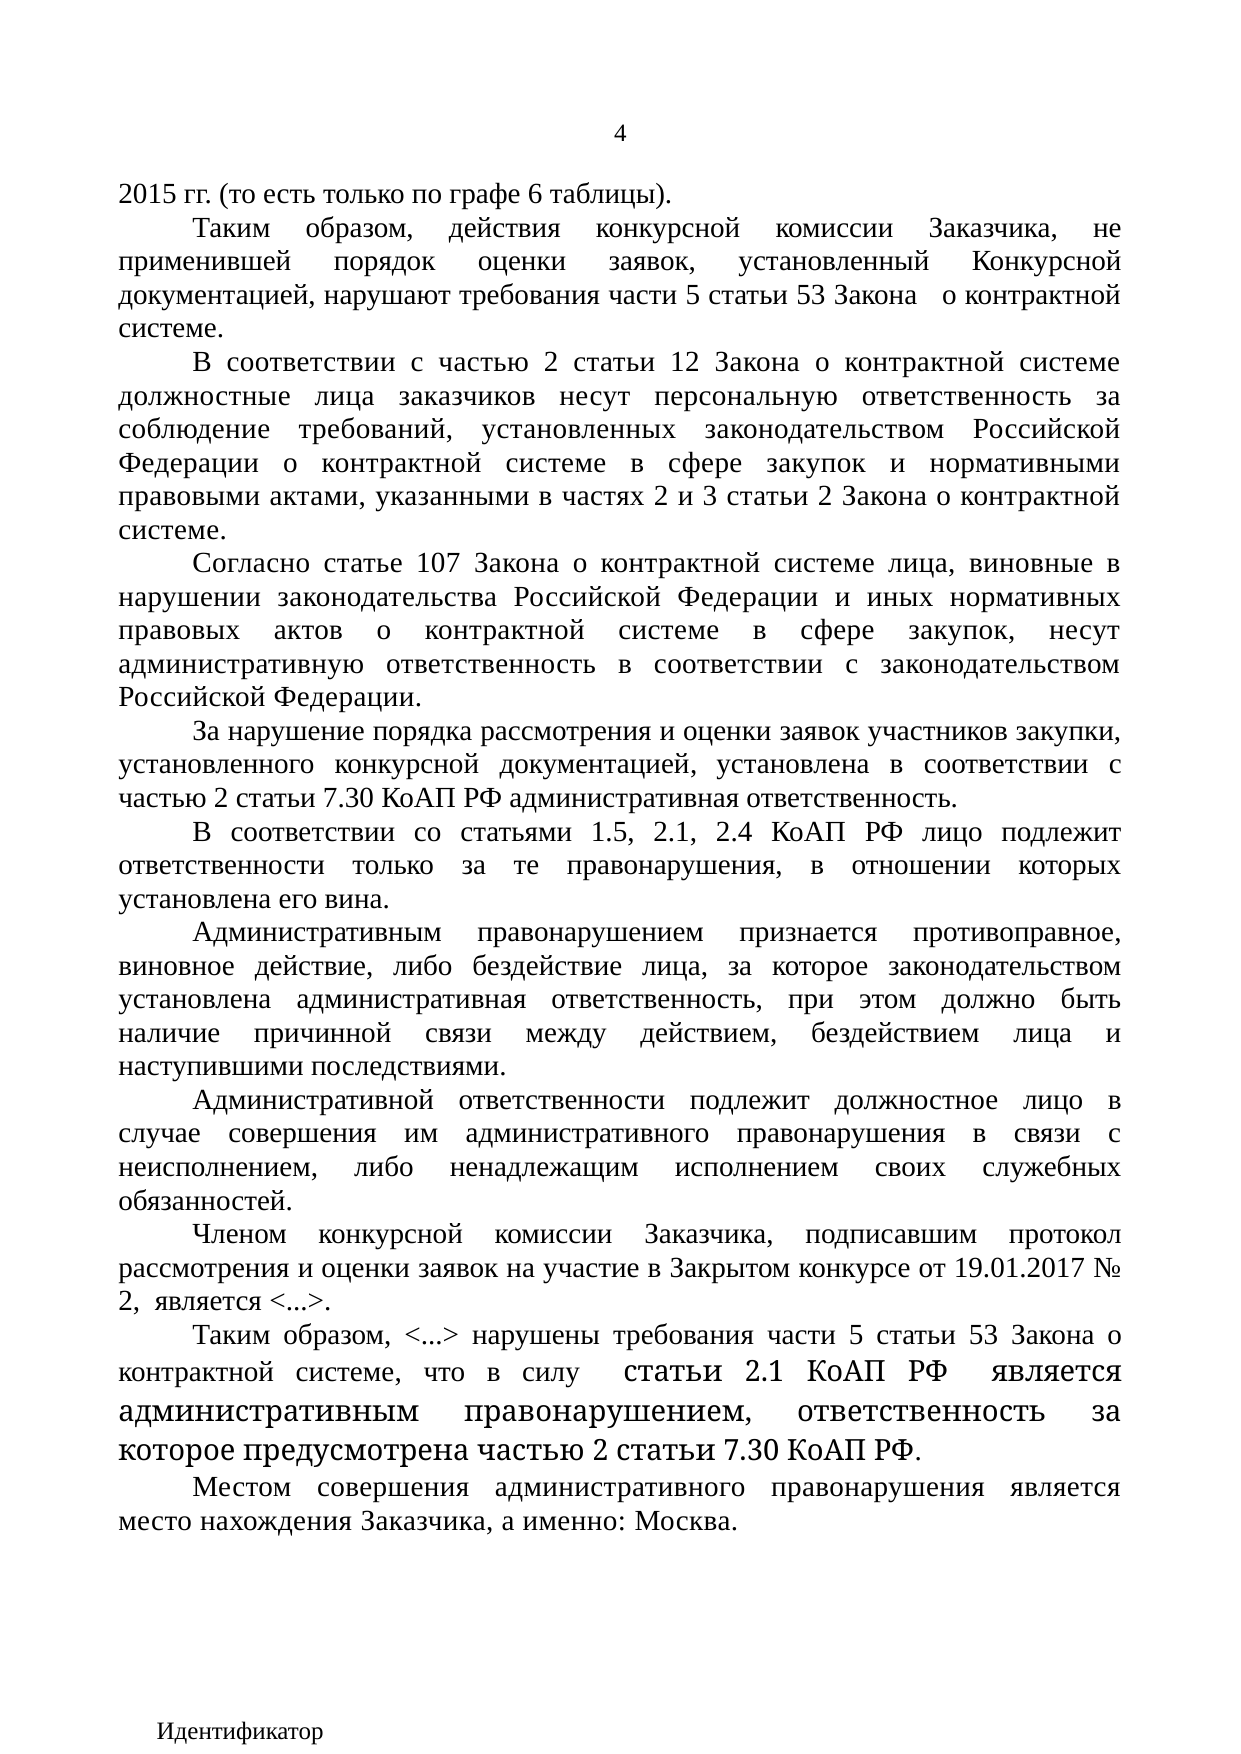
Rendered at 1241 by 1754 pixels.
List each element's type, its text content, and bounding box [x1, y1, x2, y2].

list 2015 гг. (то есть только по графе 6 таблицы). [118, 176, 1122, 210]
text За нарушение порядка рассмотрения и оценки заявок участников закупки, установленного конкурсной документацией, установлена в соответствии с частью 2 статьи 7.30 КоАП РФ административная ответственность. [118, 713, 1122, 814]
text В соответствии со статьями 1.5, 2.1, 2.4 КоАП РФ лицо подлежит ответственности только за те правонарушения, в отношении которых установлена его вина. [118, 814, 1122, 914]
text Местом совершения административного правонарушения является место нахождения Заказчика, а именно: Москва. [118, 1469, 1122, 1536]
text Таким образом, <...> нарушены требования части 5 статьи 53 Закона о контрактной системе, что в силу статьи 2.1 КоАП РФ является административным правонарушением, ответственность за которое предусмотрена частью 2 статьи 7.30 КоАП РФ. [118, 1317, 1122, 1469]
list Таким образом, действия конкурсной комиссии Заказчика, не применившей порядок оценки заявок, установленный Конкурсной документацией, нарушают требования части 5 статьи 53 Закона о контрактной системе. [118, 210, 1122, 344]
text Членом конкурсной комиссии Заказчика, подписавшим протокол рассмотрения и оценки заявок на участие в Закрытом конкурсе от 19.01.2017 № 2, является <...>. [118, 1216, 1122, 1317]
text Согласно статье 107 Закона о контрактной системе лица, виновные в нарушении законодательства Российской Федерации и иных нормативных правовых актов о контрактной системе в сфере закупок, несут административную ответственность в соответствии с законодательством Российской Федерации. [118, 545, 1122, 713]
text Административным правонарушением признается противоправное, виновное действие, либо бездействие лица, за которое законодательством установлена административная ответственность, при этом должно быть наличие причинной связи между действием, бездействием лица и наступившими последствиями. [118, 914, 1122, 1082]
text В соответствии с частью 2 статьи 12 Закона о контрактной системе должностные лица заказчиков несут персональную ответственность за соблюдение требований, установленных законодательством Российской Федерации о контрактной системе в сфере закупок и нормативными правовыми актами, указанными в частях 2 и 3 статьи 2 Закона о контрактной системе. [118, 344, 1122, 545]
text Административной ответственности подлежит должностное лицо в случае совершения им административного правонарушения в связи с неисполнением, либо ненадлежащим исполнением своих служебных обязанностей. [118, 1082, 1122, 1216]
